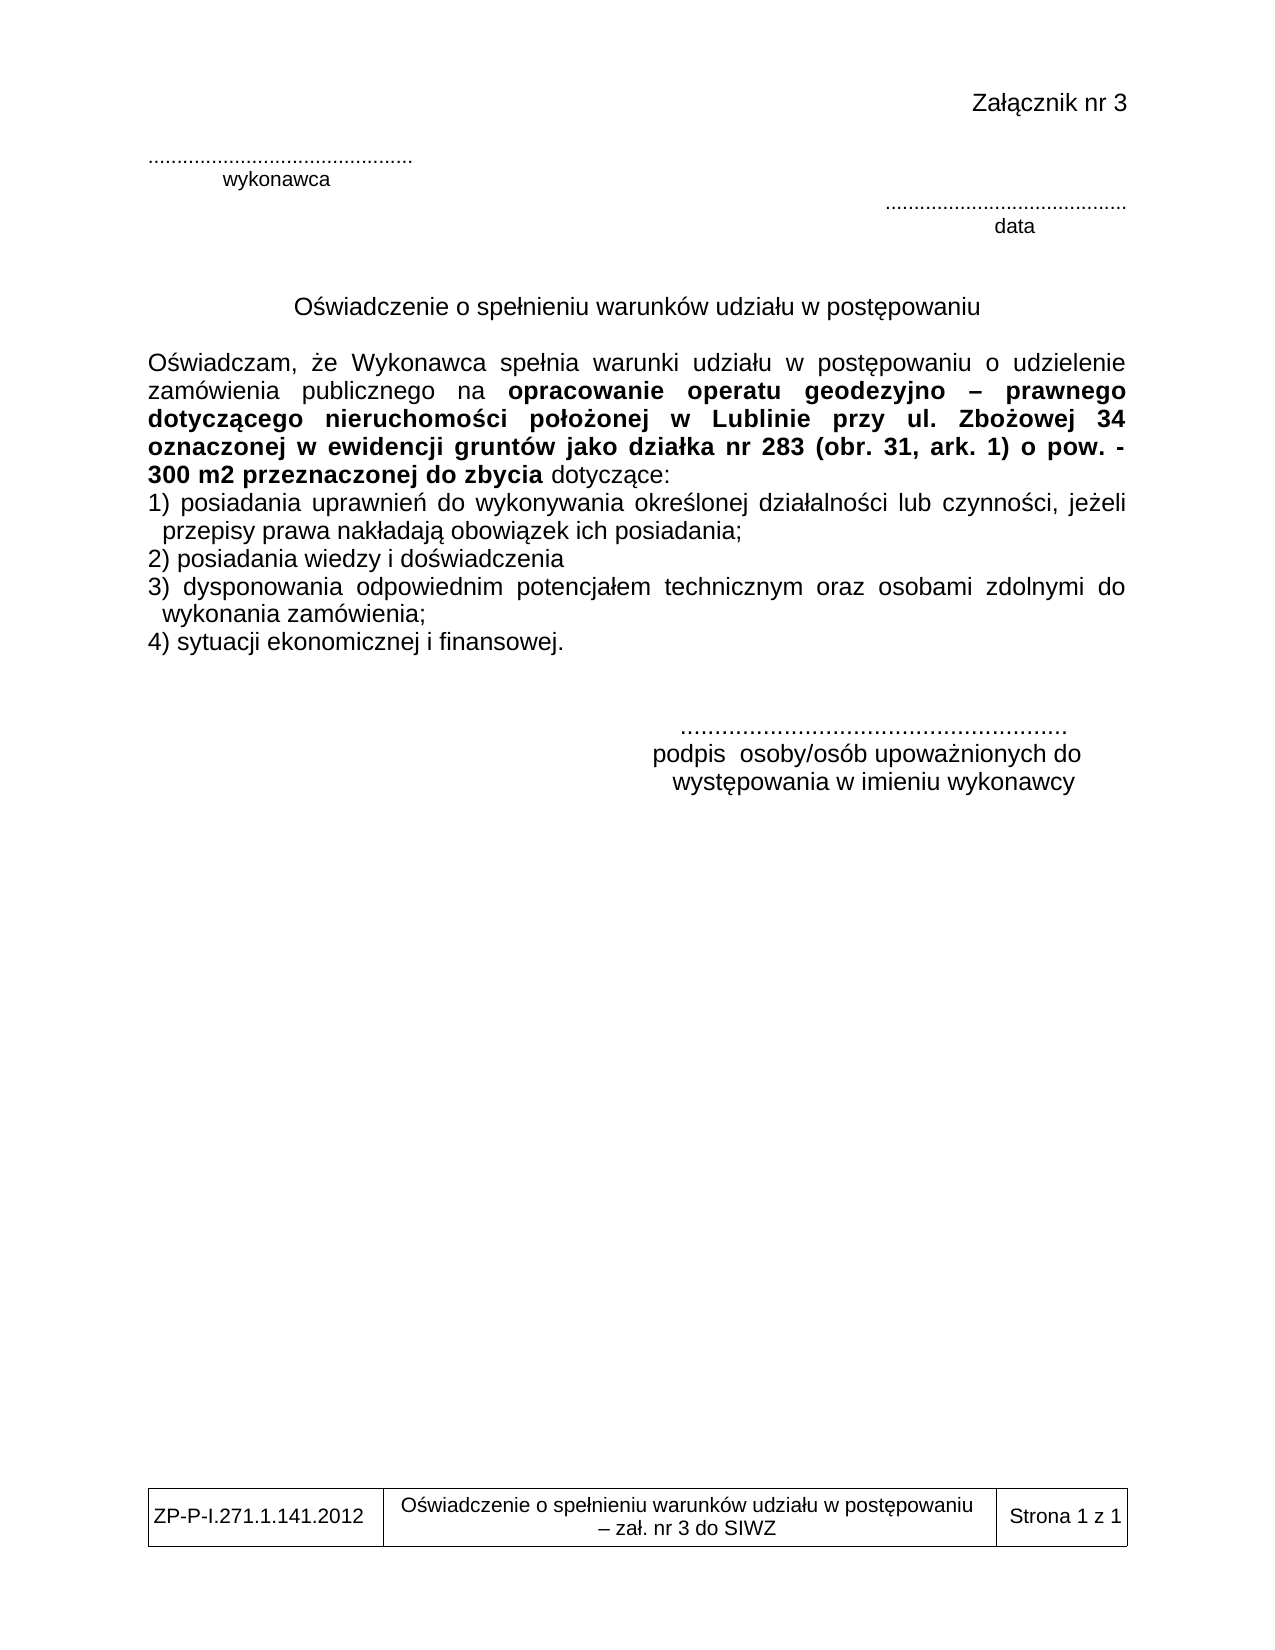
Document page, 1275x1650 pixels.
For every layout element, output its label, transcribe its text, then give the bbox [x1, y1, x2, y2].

text .......................................... [148, 191, 1127, 214]
text 1) posiadania uprawnień do wykonywania określonej działalności lub czynności, jeżeli przepisy prawa nakładają obowiązek ich posiadania; [148, 489, 1127, 544]
text 3) dysponowania odpowiednim potencjałem technicznym oraz osobami zdolnymi do wykonania zamówienia; [148, 572, 1127, 628]
text ........................................................ [620, 712, 1127, 740]
text występowania w imieniu wykonawcy [620, 768, 1127, 796]
text 2) posiadania wiedzy i doświadczenia [148, 544, 1127, 572]
text .............................................. [148, 144, 1127, 168]
text data [148, 214, 1127, 237]
text podpis osoby/osób upoważnionych do [620, 740, 1127, 768]
text 4) sytuacji ekonomicznej i finansowej. [148, 628, 1127, 656]
text Oświadczenie o spełnieniu warunków udziału w postępowaniu [148, 293, 1127, 321]
text wykonawca [148, 168, 1127, 191]
text Oświadczam, że Wykonawca spełnia warunki udziału w postępowaniu o udzielenie zamówienia publicznego na opracowanie operatu geodezyjno – prawnego dotyczącego nieruchomości położonej w Lublinie przy ul. Zbożowej 34 oznaczonej w ewidencji gruntów jako działka nr 283 (obr. 31, ark. 1) o pow. - 300 m2 przeznaczonej do zbycia dotyczące: [148, 349, 1127, 489]
subtitle Załącznik nr 3 [148, 89, 1127, 117]
